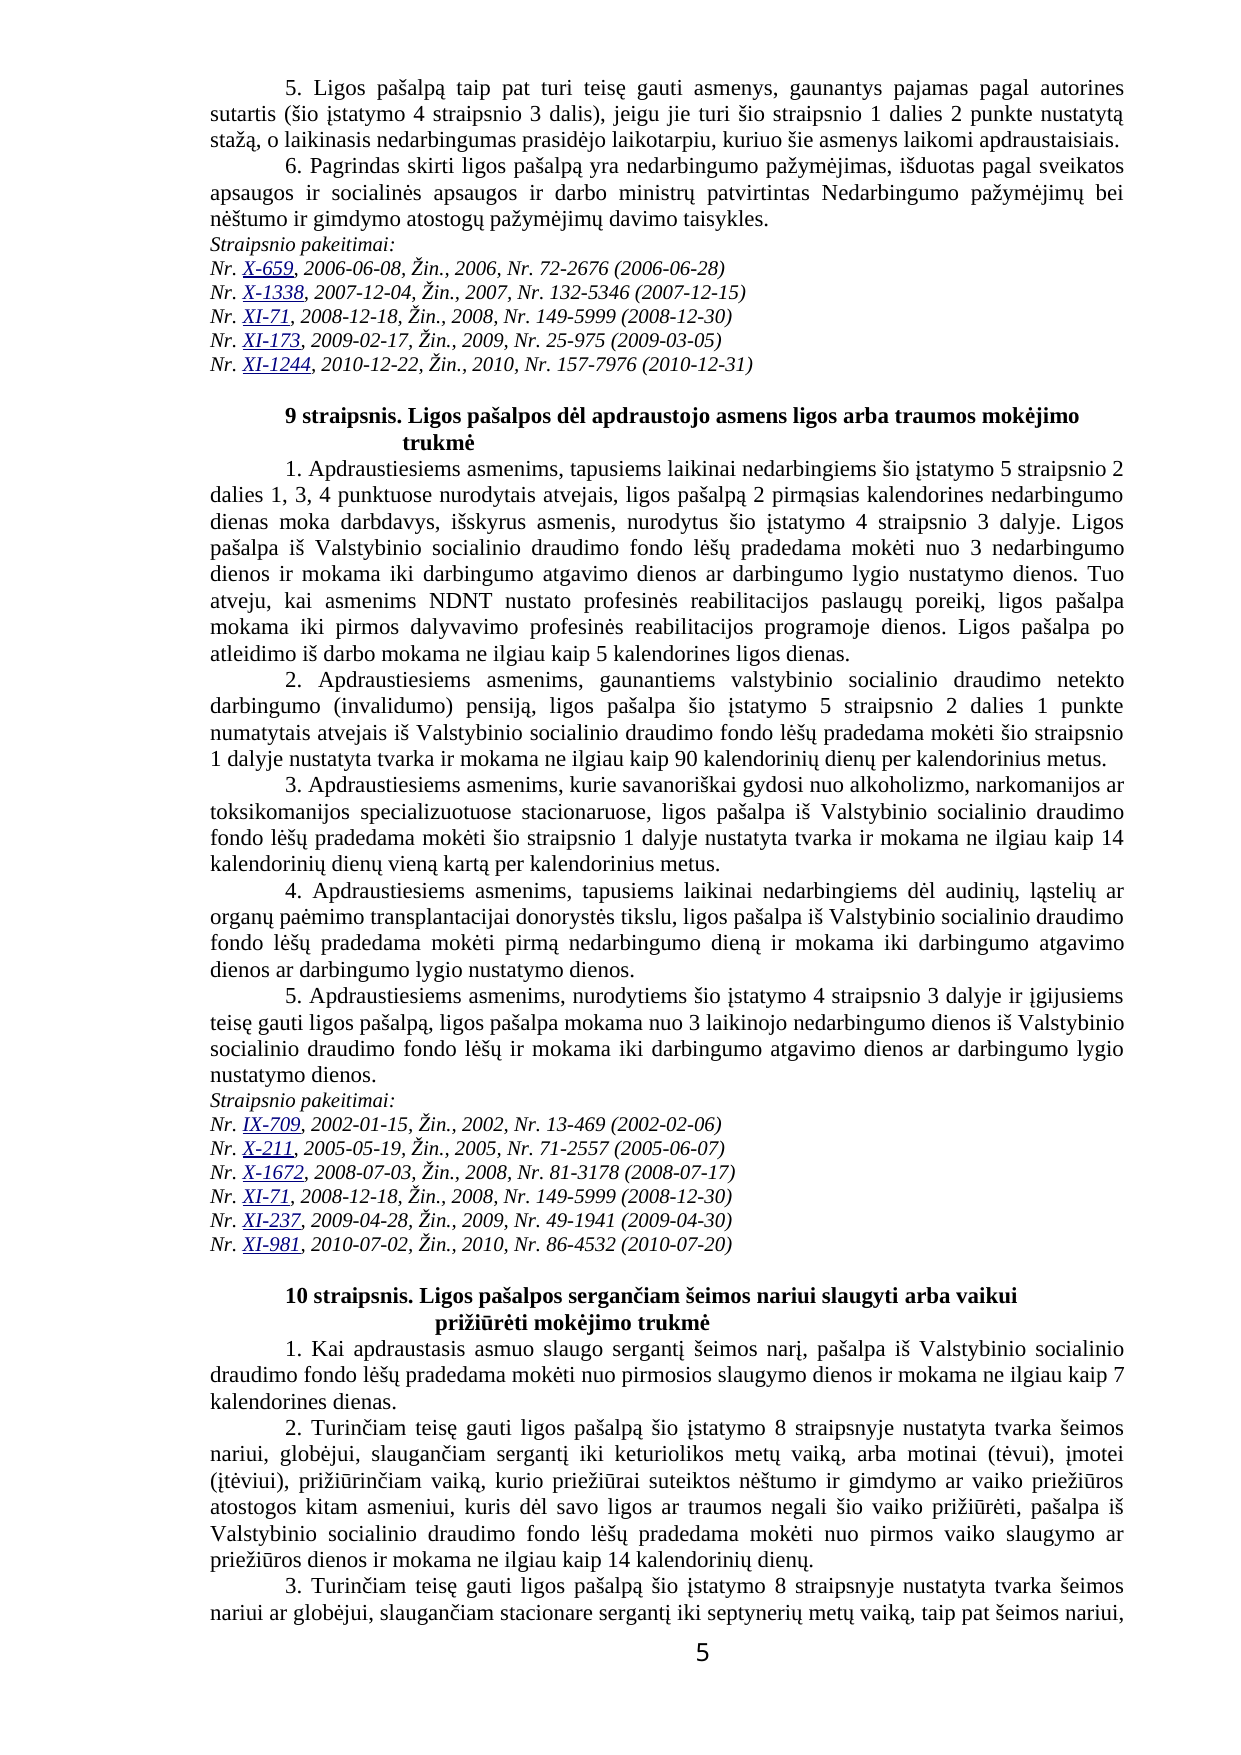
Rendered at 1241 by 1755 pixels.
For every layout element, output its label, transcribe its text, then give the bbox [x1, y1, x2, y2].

text Nr. XI-71, 2008-12-18, Žin., 2008, Nr. 149-5999 (2008-12-30) [210, 304, 1126, 328]
text Nr. X-659, 2006-06-08, Žin., 2006, Nr. 72-2676 (2006-06-28) [210, 256, 1126, 280]
text 1. Apdraustiesiems asmenims, tapusiems laikinai nedarbingiems šio įstatymo 5 straipsnio 2 dalies 1, 3, 4 punktuose nurodytais atvejais, ligos pašalpą 2 pirmąsias kalendorines nedarbingumo dienas moka darbdavys, išskyrus asmenis, nurodytus šio įstatymo 4 straipsnio 3 dalyje. Ligos pašalpa iš Valstybinio socialinio draudimo fondo lėšų pradedama mokėti nuo 3 nedarbingumo dienos ir mokama iki darbingumo atgavimo dienos ar darbingumo lygio nustatymo dienos. Tuo atveju, kai asmenims NDNT nustato profesinės reabilitacijos paslaugų poreikį, ligos pašalpa mokama iki pirmos dalyvavimo profesinės reabilitacijos programoje dienos. Ligos pašalpa po atleidimo iš darbo mokama ne ilgiau kaip 5 kalendorines ligos dienas. [210, 455, 1126, 666]
text Nr. X-1672, 2008-07-03, Žin., 2008, Nr. 81-3178 (2008-07-17) [210, 1160, 1126, 1184]
text 4. Apdraustiesiems asmenims, tapusiems laikinai nedarbingiems dėl audinių, ląstelių ar organų paėmimo transplantacijai donorystės tikslu, ligos pašalpa iš Valstybinio socialinio draudimo fondo lėšų pradedama mokėti pirmą nedarbingumo dieną ir mokama iki darbingumo atgavimo dienos ar darbingumo lygio nustatymo dienos. [210, 877, 1126, 982]
text 3. Turinčiam teisę gauti ligos pašalpą šio įstatymo 8 straipsnyje nustatyta tvarka šeimos nariui ar globėjui, slaugančiam stacionare sergantį iki septynerių metų vaiką, taip pat šeimos nariui, [210, 1572, 1126, 1625]
text Nr. XI-981, 2010-07-02, Žin., 2010, Nr. 86-4532 (2010-07-20) [210, 1232, 1120, 1256]
text Nr. XI-1244, 2010-12-22, Žin., 2010, Nr. 157-7976 (2010-12-31) [210, 352, 1120, 376]
text Nr. IX-709, 2002-01-15, Žin., 2002, Nr. 13-469 (2002-02-06) [210, 1112, 1126, 1136]
text Nr. XI-71, 2008-12-18, Žin., 2008, Nr. 149-5999 (2008-12-30) [210, 1184, 1126, 1208]
text 6. Pagrindas skirti ligos pašalpą yra nedarbingumo pažymėjimas, išduotas pagal sveikatos apsaugos ir socialinės apsaugos ir darbo ministrų patvirtintas Nedarbingumo pažymėjimų bei nėštumo ir gimdymo atostogų pažymėjimų davimo taisykles. [210, 153, 1126, 232]
text Nr. XI-237, 2009-04-28, Žin., 2009, Nr. 49-1941 (2009-04-30) [210, 1208, 1120, 1232]
text 10 straipsnis. Ligos pašalpos sergančiam šeimos nariui slaugyti arba vaikui [210, 1282, 1126, 1309]
text 5. Ligos pašalpą taip pat turi teisę gauti asmenys, gaunantys pajamas pagal autorines sutartis (šio įstatymo 4 straipsnio 3 dalis), jeigu jie turi šio straipsnio 1 dalies 2 punkte nustatytą stažą, o laikinasis nedarbingumas prasidėjo laikotarpiu, kuriuo šie asmenys laikomi apdraustaisiais. [210, 73, 1126, 153]
text 9 straipsnis. Ligos pašalpos dėl apdraustojo asmens ligos arba traumos mokėjimo [285, 402, 1126, 429]
text prižiūrėti mokėjimo trukmė [360, 1309, 1126, 1335]
text 1. Kai apdraustasis asmuo slaugo sergantį šeimos narį, pašalpa iš Valstybinio socialinio draudimo fondo lėšų pradedama mokėti nuo pirmosios slaugymo dienos ir mokama ne ilgiau kaip 7 kalendorines dienas. [210, 1335, 1126, 1414]
text 2. Turinčiam teisę gauti ligos pašalpą šio įstatymo 8 straipsnyje nustatyta tvarka šeimos nariui, globėjui, slaugančiam sergantį iki keturiolikos metų vaiką, arba motinai (tėvui), įmotei (įtėviui), prižiūrinčiam vaiką, kurio priežiūrai suteiktos nėštumo ir gimdymo ar vaiko priežiūros atostogos kitam asmeniui, kuris dėl savo ligos ar traumos negali šio vaiko prižiūrėti, pašalpa iš Valstybinio socialinio draudimo fondo lėšų pradedama mokėti nuo pirmos vaiko slaugymo ar priežiūros dienos ir mokama ne ilgiau kaip 14 kalendorinių dienų. [210, 1414, 1126, 1572]
text trukmė [402, 429, 1126, 455]
text Nr. XI-173, 2009-02-17, Žin., 2009, Nr. 25-975 (2009-03-05) [210, 328, 1126, 352]
text Straipsnio pakeitimai: [210, 232, 1126, 256]
text 5. Apdraustiesiems asmenims, nurodytiems šio įstatymo 4 straipsnio 3 dalyje ir įgijusiems teisę gauti ligos pašalpą, ligos pašalpa mokama nuo 3 laikinojo nedarbingumo dienos iš Valstybinio socialinio draudimo fondo lėšų ir mokama iki darbingumo atgavimo dienos ar darbingumo lygio nustatymo dienos. [210, 982, 1126, 1088]
text 2. Apdraustiesiems asmenims, gaunantiems valstybinio socialinio draudimo netekto darbingumo (invalidumo) pensiją, ligos pašalpa šio įstatymo 5 straipsnio 2 dalies 1 punkte numatytais atvejais iš Valstybinio socialinio draudimo fondo lėšų pradedama mokėti šio straipsnio 1 dalyje nustatyta tvarka ir mokama ne ilgiau kaip 90 kalendorinių dienų per kalendorinius metus. [210, 666, 1126, 771]
text Nr. X-211, 2005-05-19, Žin., 2005, Nr. 71-2557 (2005-06-07) [210, 1136, 1126, 1160]
text Straipsnio pakeitimai: [210, 1088, 1126, 1112]
text 3. Apdraustiesiems asmenims, kurie savanoriškai gydosi nuo alkoholizmo, narkomanijos ar toksikomanijos specializuotuose stacionaruose, ligos pašalpa iš Valstybinio socialinio draudimo fondo lėšų pradedama mokėti šio straipsnio 1 dalyje nustatyta tvarka ir mokama ne ilgiau kaip 14 kalendorinių dienų vieną kartą per kalendorinius metus. [210, 771, 1126, 877]
text Nr. X-1338, 2007-12-04, Žin., 2007, Nr. 132-5346 (2007-12-15) [210, 280, 1126, 304]
